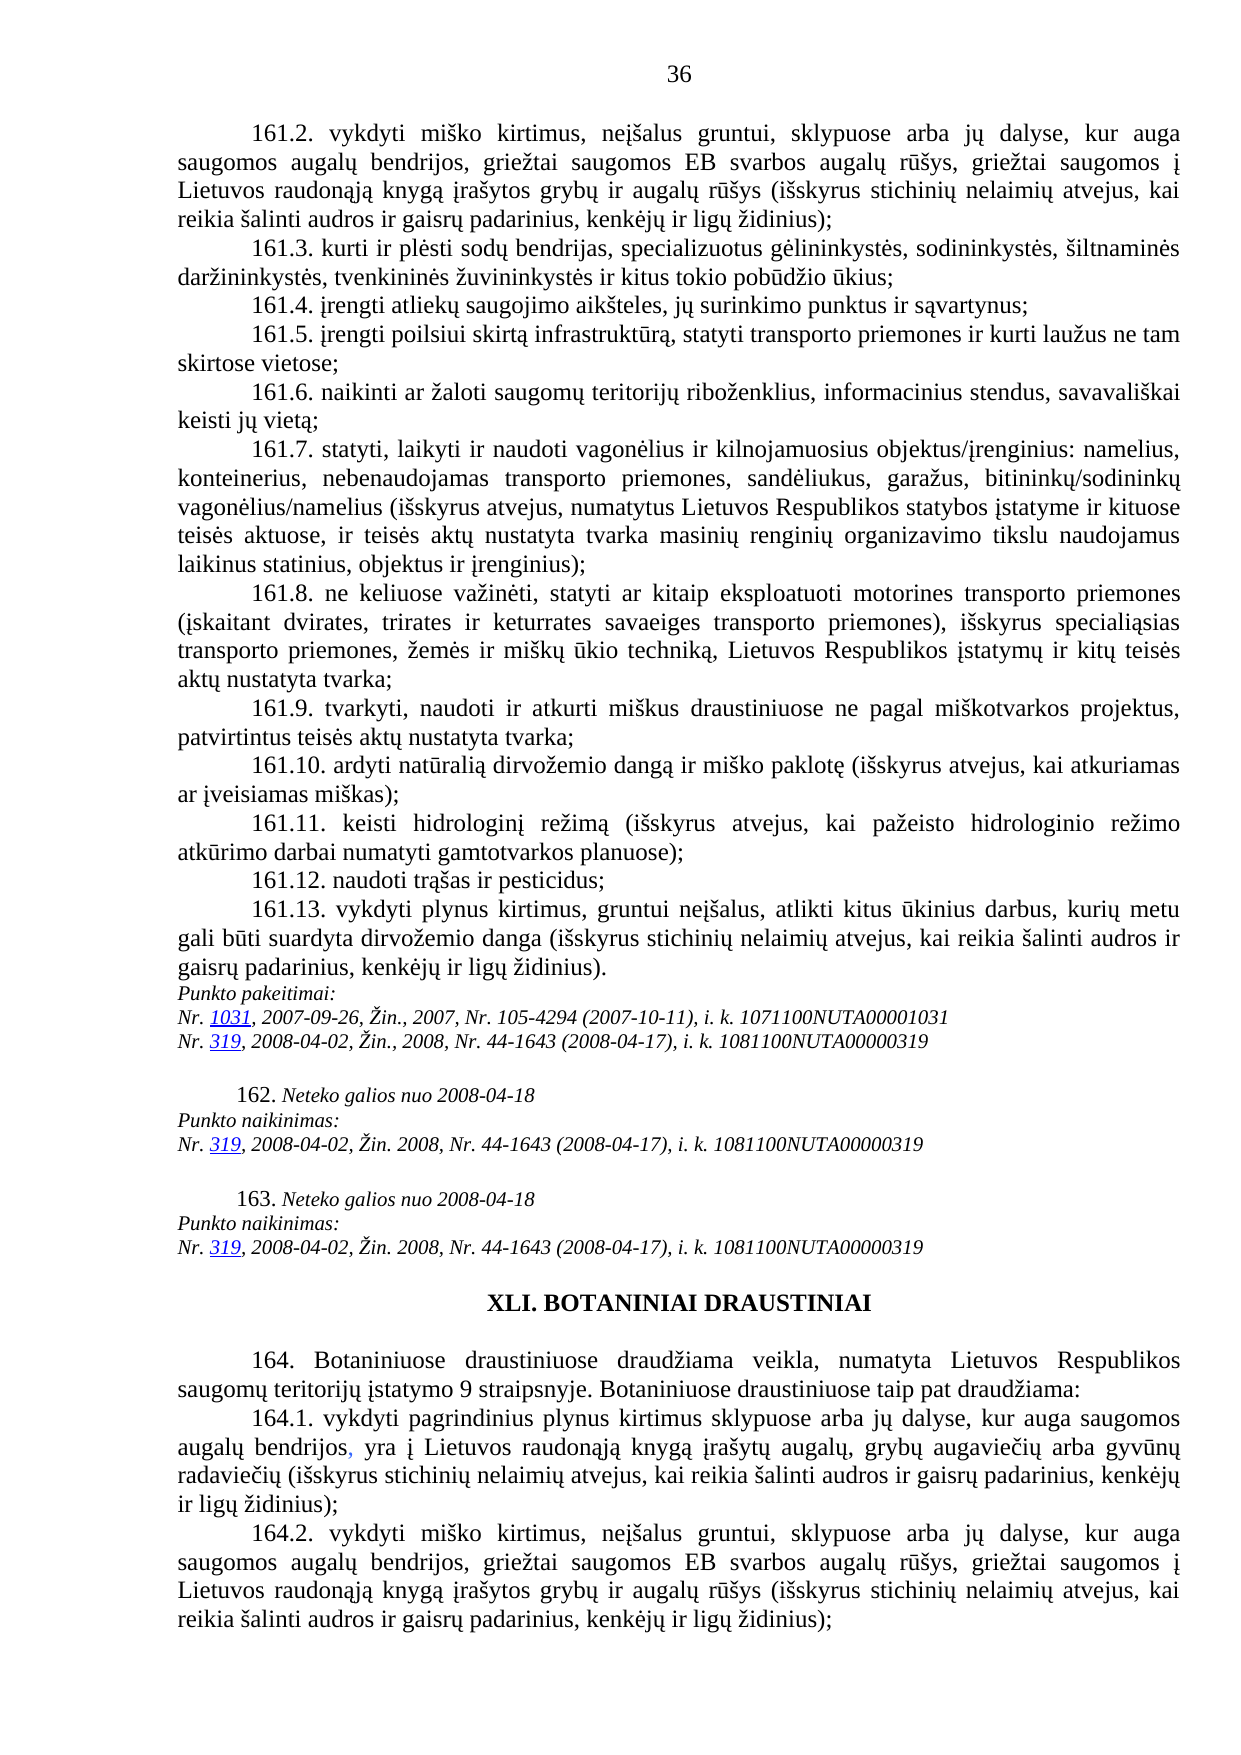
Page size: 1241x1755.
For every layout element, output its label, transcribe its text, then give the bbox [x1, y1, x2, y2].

text 162. Neteko galios nuo 2008-04-18 [177, 1082, 1181, 1108]
text 161.8. ne keliuose važinėti, statyti ar kitaip eksploatuoti motorines transporto priemones (įskaitant dvirates, trirates ir keturrates savaeiges transporto priemones), išskyrus specialiąsias transporto priemones, žemės ir miškų ūkio techniką, Lietuvos Respublikos įstatymų ir kitų teisės aktų nustatyta tvarka; [177, 578, 1181, 693]
text 164.2. vykdyti miško kirtimus, neįšalus gruntui, sklypuose arba jų dalyse, kur auga saugomos augalų bendrijos, griežtai saugomos EB svarbos augalų rūšys, griežtai saugomos į Lietuvos raudonąją knygą įrašytos grybų ir augalų rūšys (išskyrus stichinių nelaimių atvejus, kai reikia šalinti audros ir gaisrų padarinius, kenkėjų ir ligų židinius); [177, 1518, 1181, 1633]
text 161.9. tvarkyti, naudoti ir atkurti miškus draustiniuose ne pagal miškotvarkos projektus, patvirtintus teisės aktų nustatyta tvarka; [177, 693, 1181, 751]
text 161.3. kurti ir plėsti sodų bendrijas, specializuotus gėlininkystės, sodininkystės, šiltnaminės daržininkystės, tvenkininės žuvininkystės ir kitus tokio pobūdžio ūkius; [177, 233, 1181, 291]
text XLI. BOTANINIAI DRAUSTINIAI [177, 1288, 1181, 1317]
text 161.2. vykdyti miško kirtimus, neįšalus gruntui, sklypuose arba jų dalyse, kur auga saugomos augalų bendrijos, griežtai saugomos EB svarbos augalų rūšys, griežtai saugomos į Lietuvos raudonąją knygą įrašytos grybų ir augalų rūšys (išskyrus stichinių nelaimių atvejus, kai reikia šalinti audros ir gaisrų padarinius, kenkėjų ir ligų židinius); [177, 118, 1181, 233]
text 161.6. naikinti ar žaloti saugomų teritorijų riboženklius, informacinius stendus, savavališkai keisti jų vietą; [177, 377, 1181, 434]
text 161.7. statyti, laikyti ir naudoti vagonėlius ir kilnojamuosius objektus/įrenginius: namelius, konteinerius, nebenaudojamas transporto priemones, sandėliukus, garažus, bitininkų/sodininkų vagonėlius/namelius (išskyrus atvejus, numatytus Lietuvos Respublikos statybos įstatyme ir kituose teisės aktuose, ir teisės aktų nustatyta tvarka masinių renginių organizavimo tikslu naudojamus laikinus statinius, objektus ir įrenginius); [177, 434, 1181, 578]
text Nr. 319, 2008-04-02, Žin. 2008, Nr. 44-1643 (2008-04-17), i. k. 1081100NUTA00000319 [177, 1132, 1181, 1156]
text Punkto pakeitimai: [177, 981, 1181, 1005]
text Punkto naikinimas: [177, 1211, 1181, 1235]
text 161.5. įrengti poilsiui skirtą infrastruktūrą, statyti transporto priemones ir kurti laužus ne tam skirtose vietose; [177, 319, 1181, 377]
text 163. Neteko galios nuo 2008-04-18 [177, 1185, 1181, 1211]
text 164. Botaniniuose draustiniuose draudžiama veikla, numatyta Lietuvos Respublikos saugomų teritorijų įstatymo 9 straipsnyje. Botaniniuose draustiniuose taip pat draudžiama: [177, 1346, 1181, 1403]
text Nr. 1031, 2007-09-26, Žin., 2007, Nr. 105-4294 (2007-10-11), i. k. 1071100NUTA00001031 [177, 1005, 1181, 1029]
text 161.12. naudoti trąšas ir pesticidus; [177, 866, 1181, 894]
text Nr. 319, 2008-04-02, Žin. 2008, Nr. 44-1643 (2008-04-17), i. k. 1081100NUTA00000319 [177, 1235, 1181, 1259]
text 161.11. keisti hidrologinį režimą (išskyrus atvejus, kai pažeisto hidrologinio režimo atkūrimo darbai numatyti gamtotvarkos planuose); [177, 808, 1181, 866]
text 161.13. vykdyti plynus kirtimus, gruntui neįšalus, atlikti kitus ūkinius darbus, kurių metu gali būti suardyta dirvožemio danga (išskyrus stichinių nelaimių atvejus, kai reikia šalinti audros ir gaisrų padarinius, kenkėjų ir ligų židinius). [177, 894, 1181, 981]
text 161.10. ardyti natūralią dirvožemio dangą ir miško paklotę (išskyrus atvejus, kai atkuriamas ar įveisiamas miškas); [177, 751, 1181, 808]
text Punkto naikinimas: [177, 1108, 1181, 1132]
text Nr. 319, 2008-04-02, Žin., 2008, Nr. 44-1643 (2008-04-17), i. k. 1081100NUTA00000319 [177, 1029, 1181, 1053]
text 164.1. vykdyti pagrindinius plynus kirtimus sklypuose arba jų dalyse, kur auga saugomos augalų bendrijos, yra į Lietuvos raudonąją knygą įrašytų augalų, grybų augaviečių arba gyvūnų radaviečių (išskyrus stichinių nelaimių atvejus, kai reikia šalinti audros ir gaisrų padarinius, kenkėjų ir ligų židinius); [177, 1403, 1181, 1518]
text 161.4. įrengti atliekų saugojimo aikšteles, jų surinkimo punktus ir sąvartynus; [177, 291, 1181, 319]
